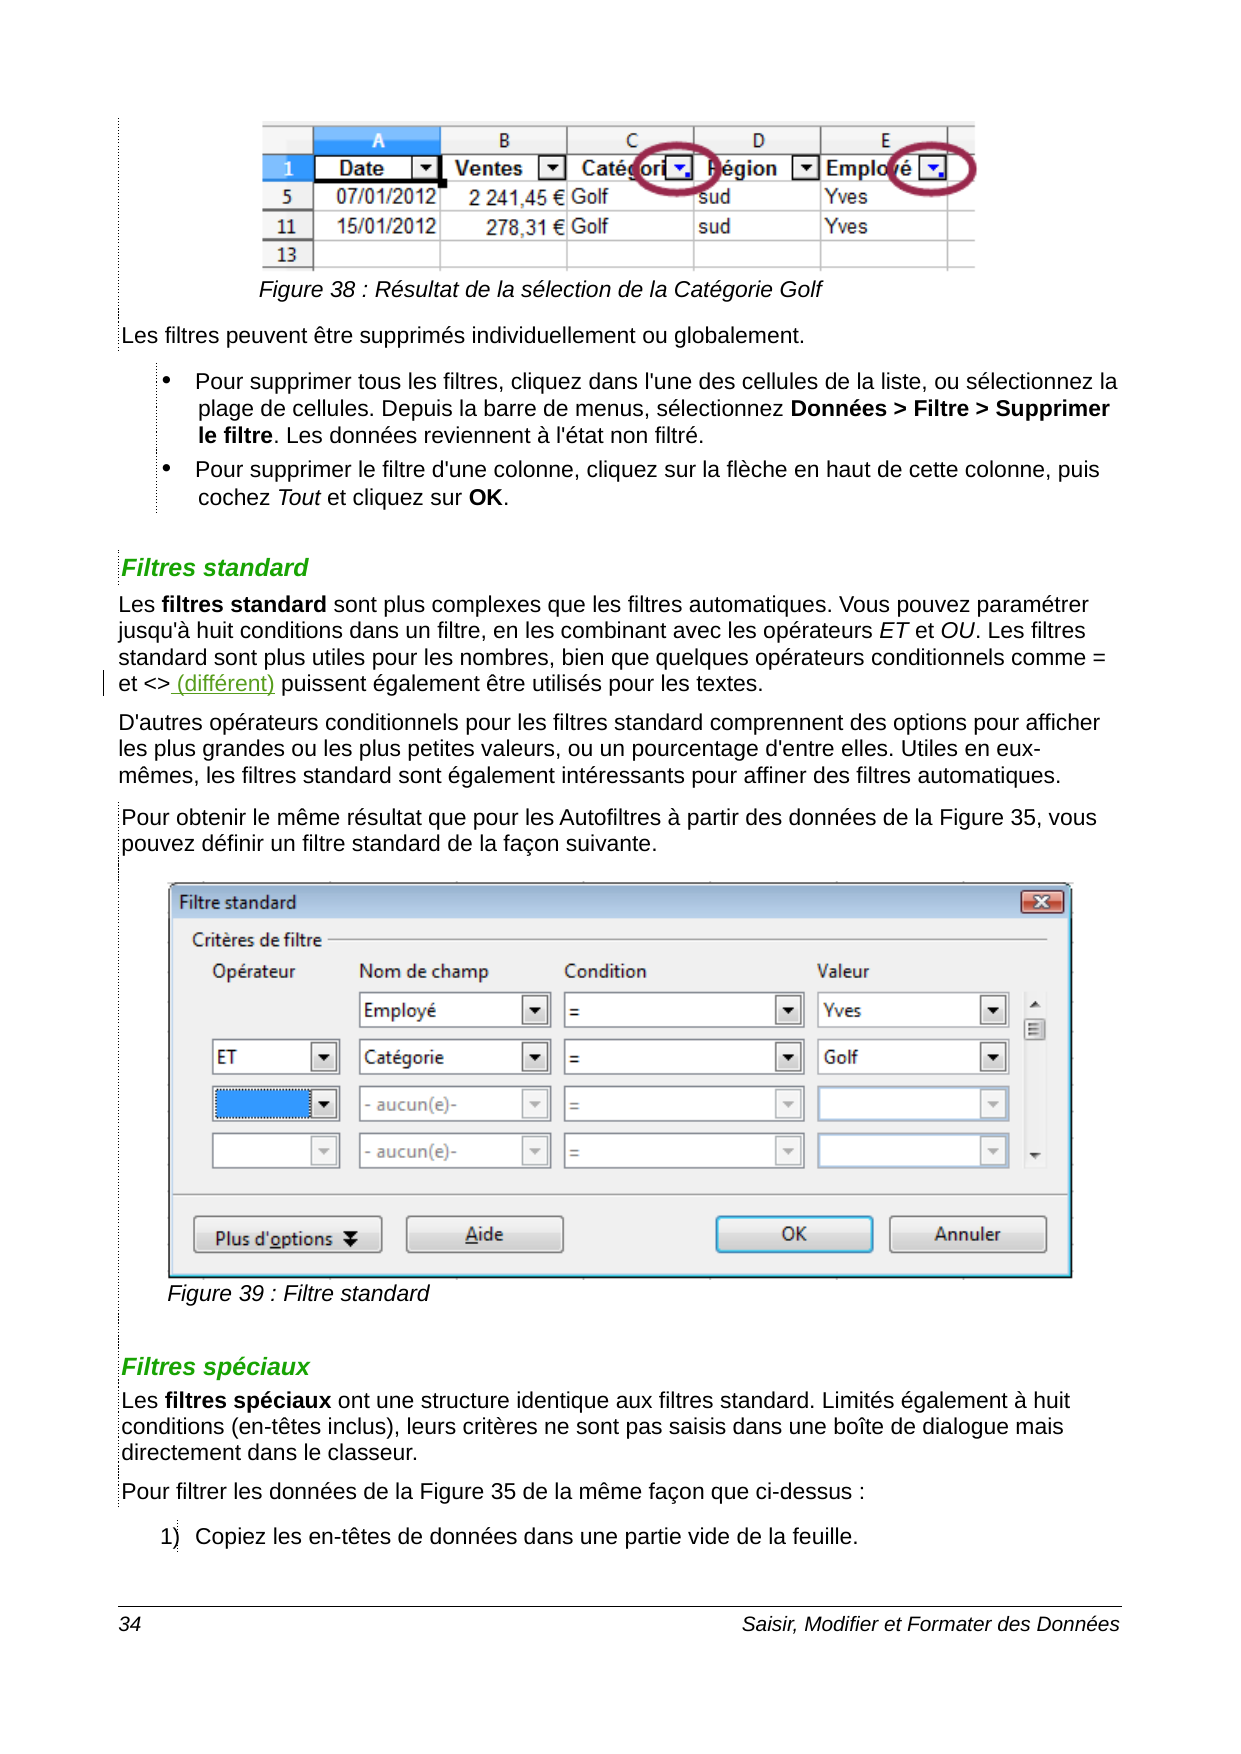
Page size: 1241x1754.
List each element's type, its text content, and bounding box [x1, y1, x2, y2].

list Pour supprimer tous les filtres, cliquez dans l'une des cellules de la liste, ou sélectionnez la plage de cellules. Depuis la barre de menus, sélectionnez Données > Filtre > Supprimer le filtre. Les données reviennent à l'état non filtré. [156, 363, 1122, 448]
text D'autres opérateurs conditionnels pour les filtres standard comprennent des options pour afficher les plus grandes ou les plus petites valeurs, ou un pourcentage d'entre elles. Utiles en eux-mêmes, les filtres standard sont également intéressants pour affiner des filtres automatiques. [118, 709, 1122, 788]
text Figure 38 : Résultat de la sélection de la Catégorie Golf [258, 276, 982, 302]
picture [167, 881, 1074, 1280]
text Les filtres spéciaux ont une structure identique aux filtres standard. Limités également à huit conditions (en-têtes inclus), leurs critères ne sont pas saisis dans une boîte de dialogue mais directement dans le classeur. [118, 1384, 1122, 1466]
list Pour supprimer le filtre d'une colonne, cliquez sur la flèche en haut de cette colonne, puis cochez Tout et cliquez sur OK. [156, 451, 1122, 513]
text Les filtres standard sont plus complexes que les filtres automatiques. Vous pouvez paramétrer jusqu'à huit conditions dans un filtre, en les combinant avec les opérateurs ET et OU. Les filtres standard sont plus utiles pour les nombres, bien que quelques opérateurs conditionnels comme = et <> (différent) puissent également être utilisés pour les textes. [118, 591, 1122, 696]
list Copiez les en-têtes de données dans une partie vide de la feuille. [177, 1520, 1122, 1552]
text Les filtres peuvent être supprimés individuellement ou globalement. [118, 319, 1122, 351]
subtitle Filtres standard [118, 550, 1122, 585]
text Pour filtrer les données de la Figure 35 de la même façon que ci-dessus : [118, 1475, 1122, 1507]
picture [258, 121, 983, 276]
text Figure 39 : Filtre standard [167, 1280, 1073, 1306]
subtitle Filtres spéciaux [118, 1349, 1122, 1380]
text Pour obtenir le même résultat que pour les Autofiltres à partir des données de la Figure 35, vous pouvez définir un filtre standard de la façon suivante. [118, 801, 1122, 856]
